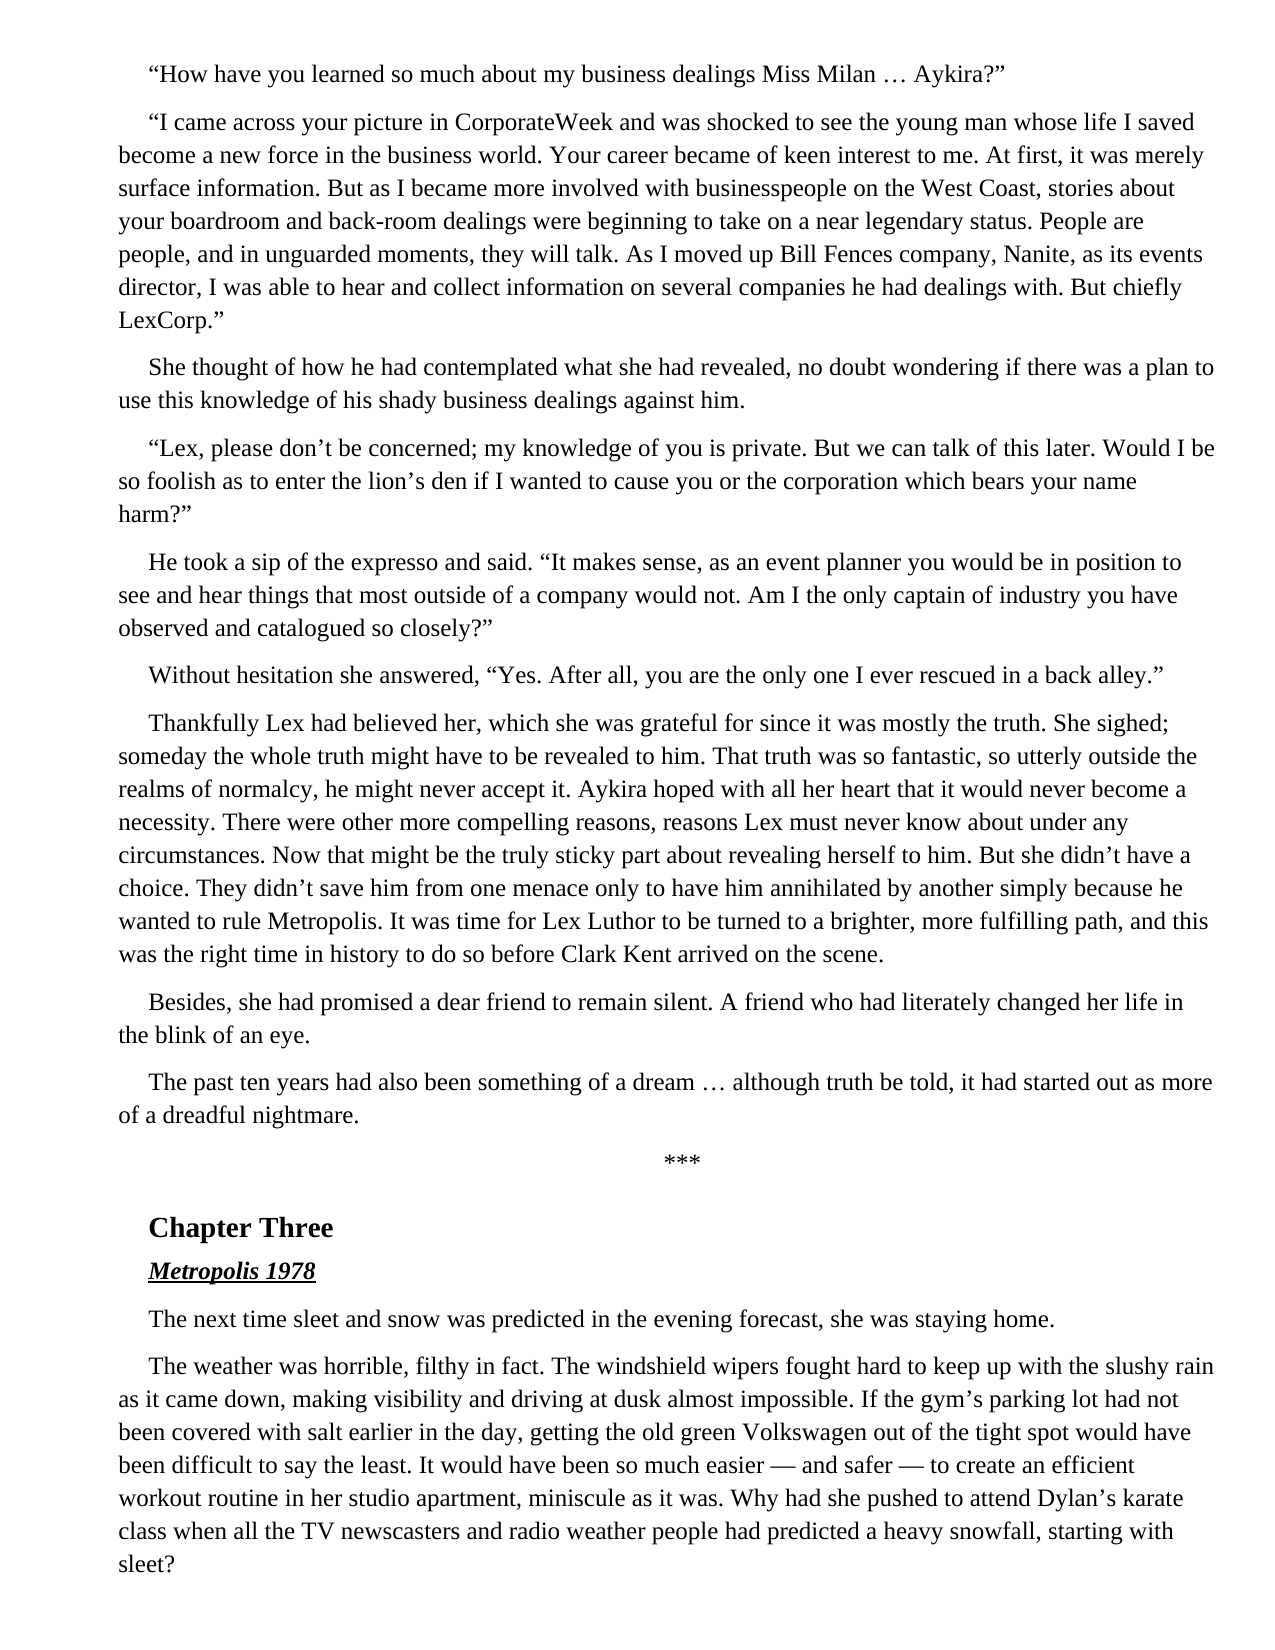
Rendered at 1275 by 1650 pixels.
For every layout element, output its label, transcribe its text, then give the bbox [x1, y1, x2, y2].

text “How have you learned so much about my business dealings Miss Milan … Aykira?” [118, 59, 1216, 88]
text She thought of how he had contemplated what she had revealed, no doubt wondering if there was a plan to use this knowledge of his shady business dealings against him. [118, 352, 1216, 414]
text He took a sip of the expresso and said. “It makes sense, as an event planner you would be in position to see and hear things that most outside of a company would not. Am I the only captain of industry you have observed and catalogued so closely?” [118, 547, 1216, 641]
text Metropolis 1978 [118, 1256, 1216, 1285]
text Besides, she had promised a dear friend to remain silent. A friend who had literately changed her life in the blink of an eye. [118, 987, 1216, 1048]
text The next time sleet and snow was predicted in the evening forecast, she was staying home. [118, 1304, 1216, 1332]
text The past ten years had also been something of a dream … although truth be told, it had started out as more of a dreadful nightmare. [118, 1067, 1216, 1129]
text “I came across your picture in CorporateWeek and was shocked to see the young man whose life I saved become a new force in the business world. Your career became of keen interest to me. At first, it was merely surface information. But as I became more involved with businesspeople on the West Coast, stories about your boardroom and back-room dealings were beginning to take on a near legendary status. People are people, and in unguarded moments, they will talk. As I moved up Bill Fences company, Nanite, as its events director, I was able to hear and collect information on several companies he had dealings with. But chiefly LexCorp.” [118, 107, 1216, 333]
text “Lex, please don’t be concerned; my knowledge of you is private. But we can talk of this later. Would I be so foolish as to enter the lion’s den if I wanted to cause you or the corporation which bears your name harm?” [118, 433, 1216, 528]
text *** [118, 1148, 1216, 1177]
subtitle Chapter Three [118, 1210, 1216, 1244]
text Thankfully Lex had believed her, which she was grateful for since it was mostly the truth. She sighed; someday the whole truth might have to be revealed to him. That truth was so fantastic, so utterly outside the realms of normalcy, he might never accept it. Aykira hoped with all her heart that it would never become a necessity. There were other more compelling reasons, reasons Lex must never know about under any circumstances. Now that might be the truly sticky part about revealing herself to him. But she didn’t have a choice. They didn’t save him from one menace only to have him annihilated by another simply because he wanted to rule Metropolis. It was time for Lex Luthor to be turned to a brighter, more fulfilling path, and this was the right time in history to do so before Clark Kent arrived on the scene. [118, 708, 1216, 968]
text Without hesitation she answered, “Yes. After all, you are the only one I ever rescued in a back alley.” [118, 660, 1216, 689]
text The weather was horrible, filthy in fact. The windshield wipers fought hard to keep up with the slushy rain as it came down, making visibility and driving at dusk almost impossible. If the gym’s parking lot had not been covered with salt earlier in the day, getting the old green Volkswagen out of the tight spot would have been difficult to say the least. It would have been so much easier — and safer — to create an efficient workout routine in her studio apartment, miniscule as it was. Why had she pushed to attend Dylan’s karate class when all the TV newscasters and radio weather people had predicted a heavy snowfall, starting with sleet? [118, 1351, 1216, 1578]
